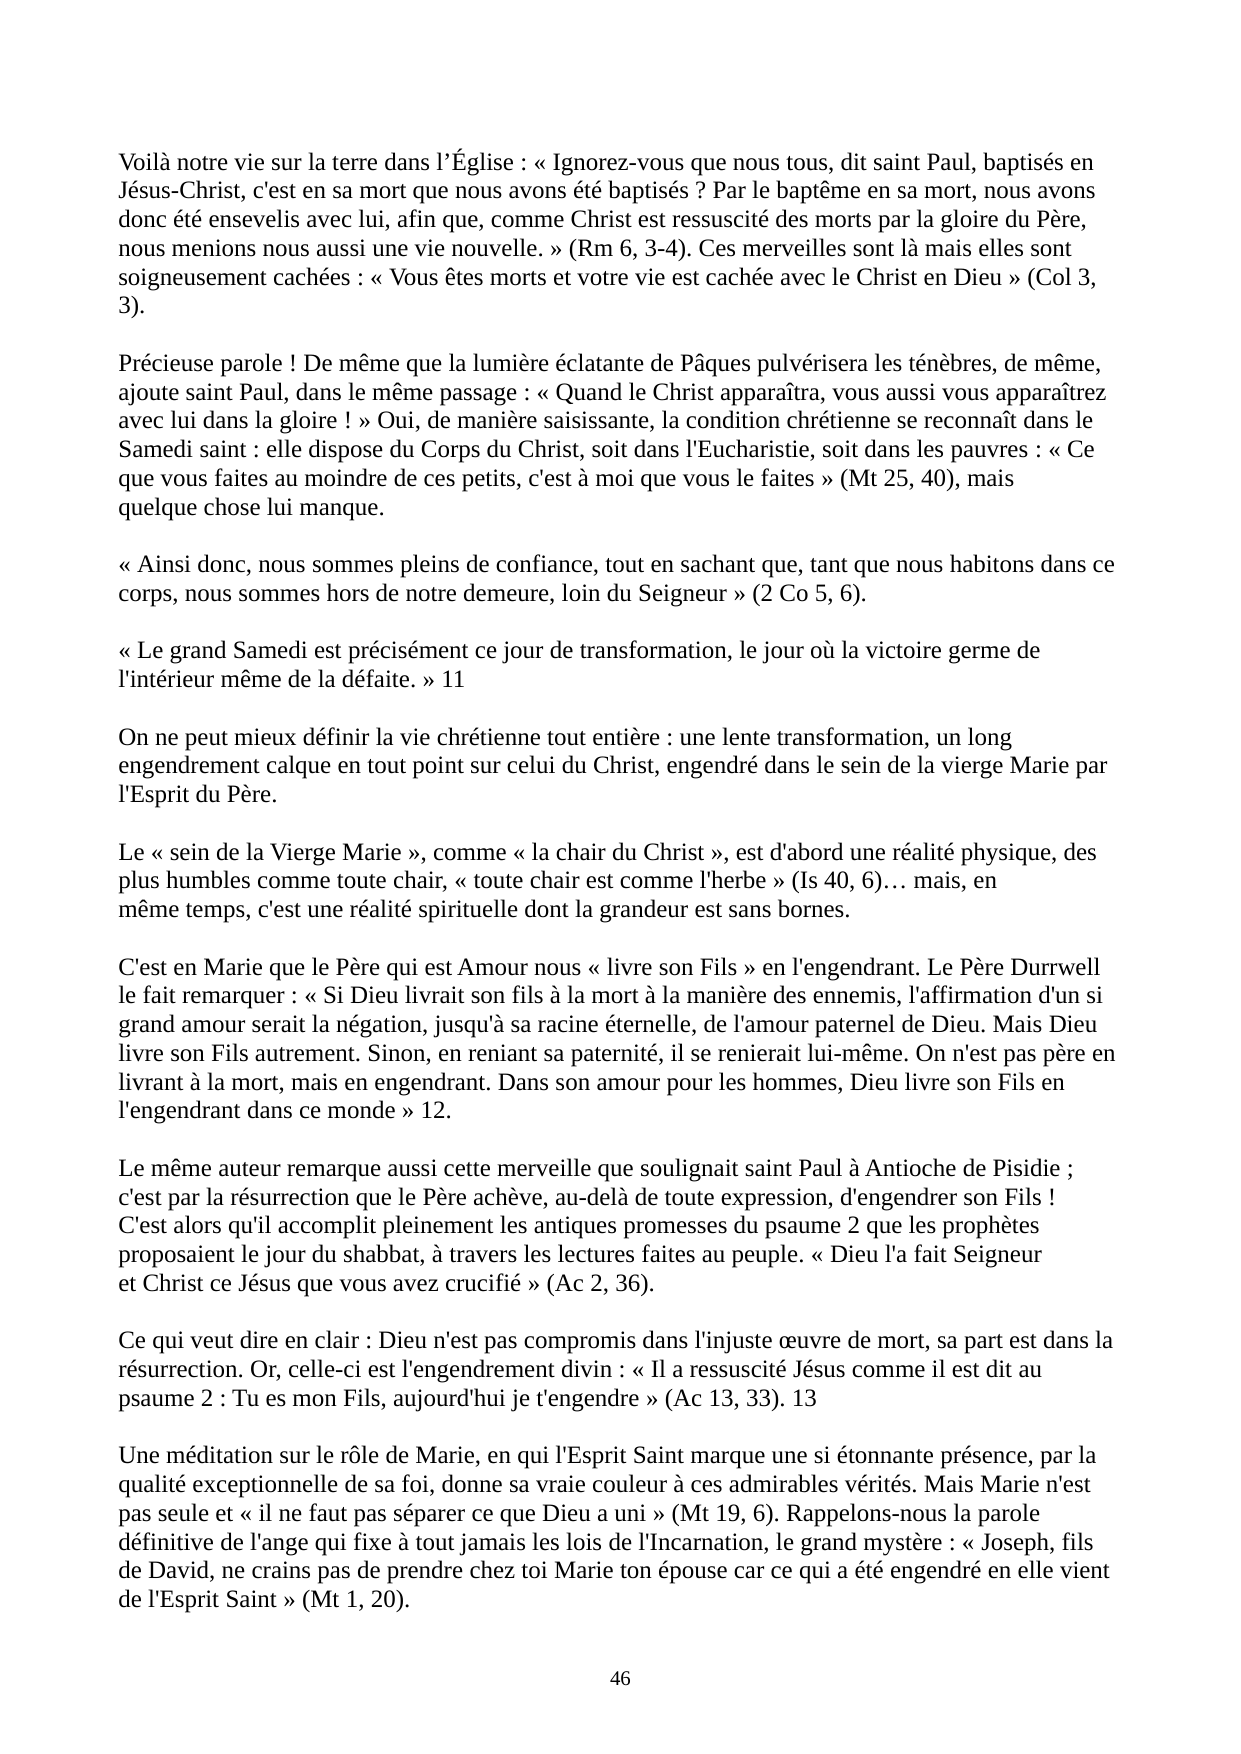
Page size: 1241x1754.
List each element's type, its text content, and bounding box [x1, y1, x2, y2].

text C'est en Marie que le Père qui est Amour nous « livre son Fils » en l'engendrant. Le Père Durrwell le fait remarquer : « Si Dieu livrait son fils à la mort à la manière des ennemis, l'affirmation d'un si grand amour serait la négation, jusqu'à sa racine éternelle, de l'amour paternel de Dieu. Mais Dieu livre son Fils autrement. Sinon, en reniant sa paternité, il se renierait lui-même. On n'est pas père en livrant à la mort, mais en engendrant. Dans son amour pour les hommes, Dieu livre son Fils en l'engendrant dans ce monde » 12. [118, 952, 1122, 1124]
text Voilà notre vie sur la terre dans l’Église : « Ignorez-vous que nous tous, dit saint Paul, baptisés en Jésus-Christ, c'est en sa mort que nous avons été baptisés ? Par le baptême en sa mort, nous avons donc été ensevelis avec lui, afin que, comme Christ est ressuscité des morts par la gloire du Père, nous menions nous aussi une vie nouvelle. » (Rm 6, 3-4). Ces merveilles sont là mais elles sont soigneusement cachées : « Vous êtes morts et votre vie est cachée avec le Christ en Dieu » (Col 3, 3). [118, 147, 1122, 319]
text « Ainsi donc, nous sommes pleins de confiance, tout en sachant que, tant que nous habitons dans ce corps, nous sommes hors de notre demeure, loin du Seigneur » (2 Co 5, 6). [118, 549, 1122, 607]
text Ce qui veut dire en clair : Dieu n'est pas compromis dans l'injuste œuvre de mort, sa part est dans la résurrection. Or, celle-ci est l'engendrement divin : « Il a ressuscité Jésus comme il est dit au psaume 2 : Tu es mon Fils, aujourd'hui je t'engendre » (Ac 13, 33). 13 [118, 1326, 1122, 1412]
text Une méditation sur le rôle de Marie, en qui l'Esprit Saint marque une si étonnante présence, par la qualité exceptionnelle de sa foi, donne sa vraie couleur à ces admirables vérités. Mais Marie n'est pas seule et « il ne faut pas séparer ce que Dieu a uni » (Mt 19, 6). Rappelons-nous la parole définitive de l'ange qui fixe à tout jamais les lois de l'Incarnation, le grand mystère : « Joseph, fils de David, ne crains pas de prendre chez toi Marie ton épouse car ce qui a été engendré en elle vient de l'Esprit Saint » (Mt 1, 20). [118, 1441, 1122, 1613]
text C'est alors qu'il accomplit pleinement les antiques promesses du psaume 2 que les prophètes proposaient le jour du shabbat, à travers les lectures faites au peuple. « Dieu l'a fait Seigneur [118, 1211, 1122, 1268]
text On ne peut mieux définir la vie chrétienne tout entière : une lente transformation, un long engendrement calque en tout point sur celui du Christ, engendré dans le sein de la vierge Marie par [118, 722, 1122, 779]
text Précieuse parole ! De même que la lumière éclatante de Pâques pulvérisera les ténèbres, de même, ajoute saint Paul, dans le même passage : « Quand le Christ apparaîtra, vous aussi vous apparaîtrez avec lui dans la gloire ! » Oui, de manière saisissante, la condition chrétienne se reconnaît dans le Samedi saint : elle dispose du Corps du Christ, soit dans l'Eucharistie, soit dans les pauvres : « Ce que vous faites au moindre de ces petits, c'est à moi que vous le faites » (Mt 25, 40), mais [118, 348, 1122, 492]
text et Christ ce Jésus que vous avez crucifié » (Ac 2, 36). [118, 1268, 1122, 1297]
text Le « sein de la Vierge Marie », comme « la chair du Christ », est d'abord une réalité physique, des plus humbles comme toute chair, « toute chair est comme l'herbe » (Is 40, 6)… mais, en [118, 837, 1122, 894]
text l'Esprit du Père. [118, 779, 1122, 808]
text Le même auteur remarque aussi cette merveille que soulignait saint Paul à Antioche de Pisidie ; c'est par la résurrection que le Père achève, au-delà de toute expression, d'engendrer son Fils ! [118, 1153, 1122, 1211]
text même temps, c'est une réalité spirituelle dont la grandeur est sans bornes. [118, 894, 1122, 923]
text « Le grand Samedi est précisément ce jour de transformation, le jour où la victoire germe de l'intérieur même de la défaite. » 11 [118, 636, 1122, 693]
text quelque chose lui manque. [118, 492, 1122, 521]
